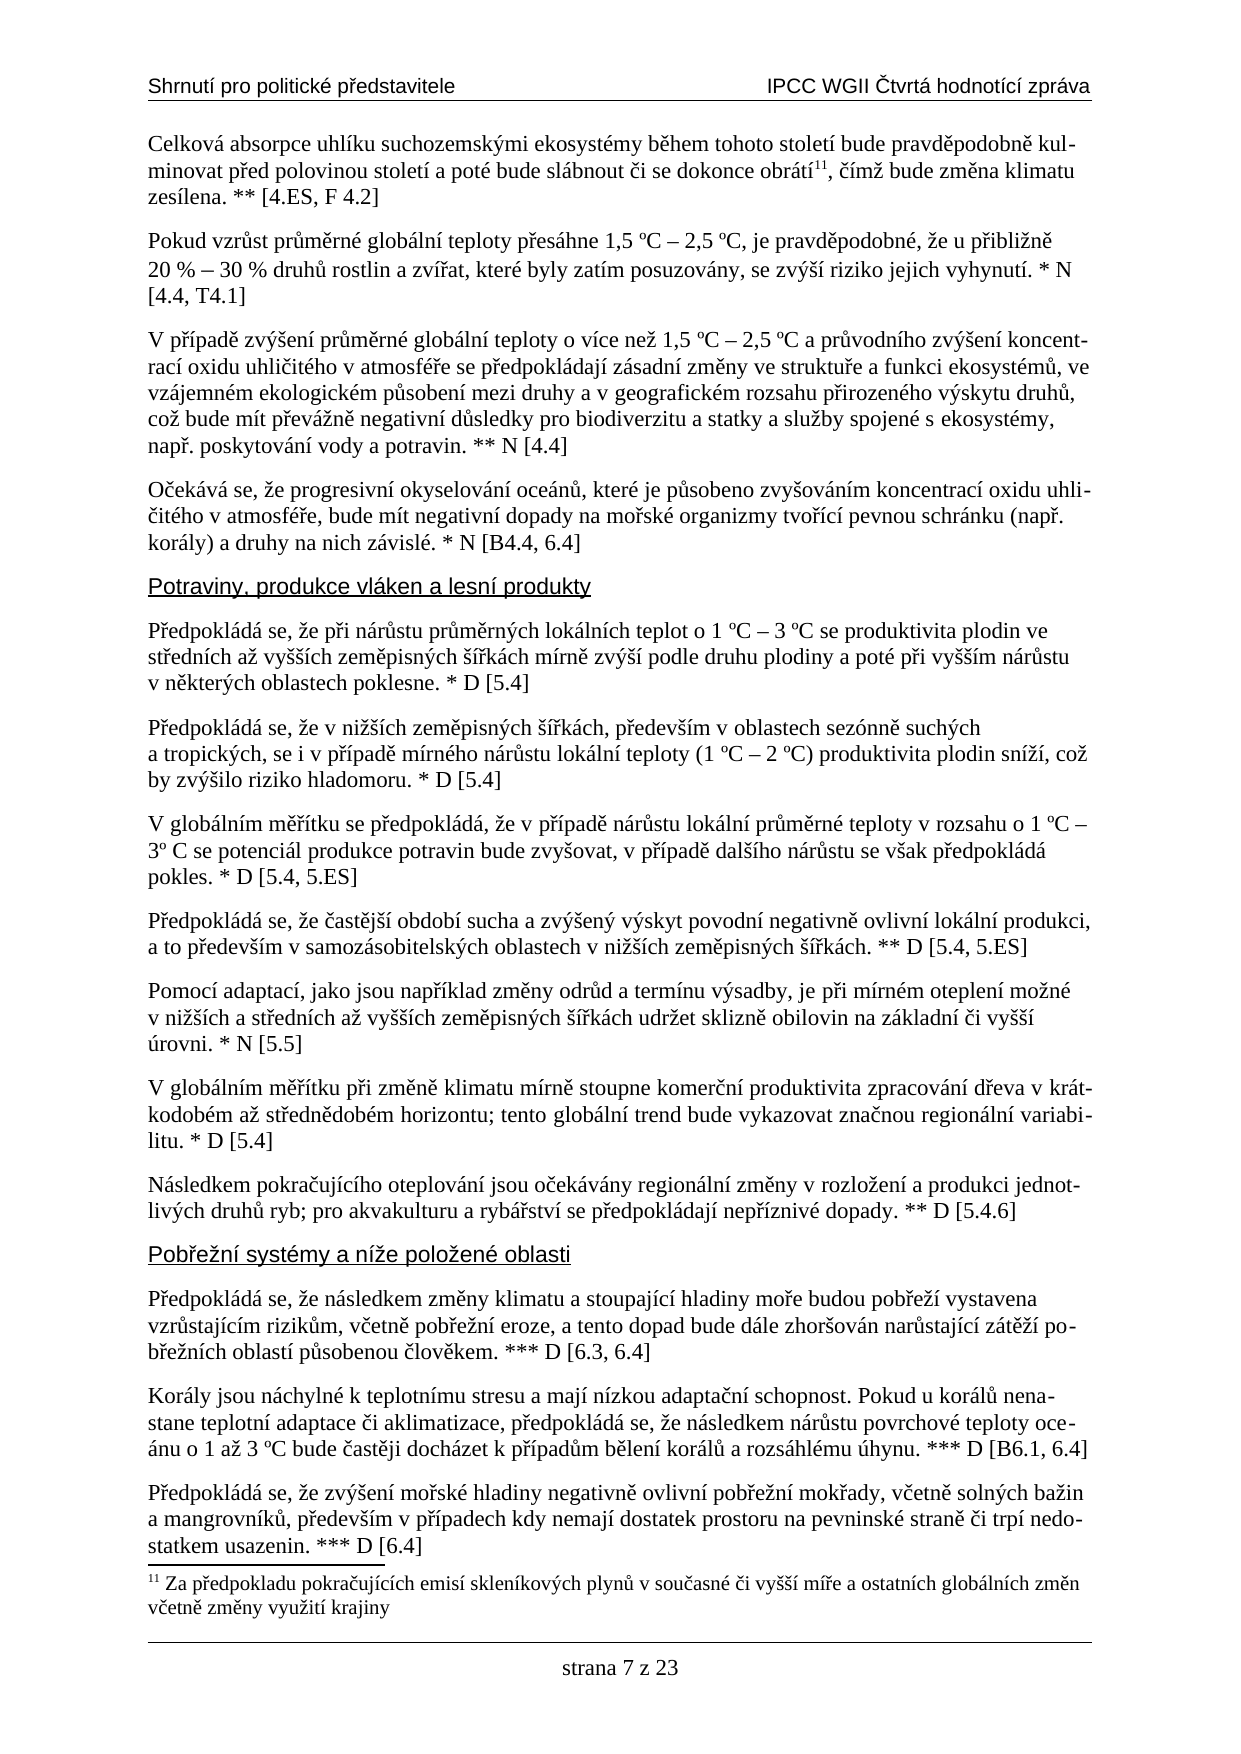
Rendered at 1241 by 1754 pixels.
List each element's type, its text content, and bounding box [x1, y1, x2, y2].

text Předpokládá se, že zvýšení mořské hladiny negativně ovlivní pobřežní mokřady, včetně solných bažin a mangrovníků, především v případech kdy nemají dostatek prostoru na pevninské straně či trpí nedo­statkem usazenin. *** D [6.4] [148, 1479, 1092, 1558]
text Očekává se, že progresivní okyselování oceánů, které je působeno zvyšováním koncentrací oxidu uhli­čitého v atmosféře, bude mít negativní dopady na mořské organizmy tvořící pevnou schránku (např. korály) a druhy na nich závislé. * N [B4.4, 6.4] [148, 476, 1092, 555]
text Celková absorpce uhlíku suchozemskými ekosystémy během tohoto století bude pravděpodobně kul­minovat před polovinou století a poté bude slábnout či se dokonce obrátí, čímž bude změna klimatu zesílena. ** [4.ES, F 4.2] [148, 131, 1092, 209]
text Za předpokladu pokračujících emisí skleníkových plynů v současné či vyšší míře a ostatních globálních změn včetně změny využití krajiny [148, 1571, 1092, 1619]
text Pomocí adaptací, jako jsou například změny odrůd a termínu výsadby, je při mírném oteplení možné v nižších a středních až vyšších zeměpisných šířkách udržet sklizně obilovin na základní či vyšší úrovni. * N [5.5] [148, 977, 1092, 1057]
text Následkem pokračujícího oteplování jsou očekávány regionální změny v rozložení a produkci jednot­livých druhů ryb; pro akvakulturu a rybářství se předpokládají nepříznivé dopady. ** D [5.4.6] [148, 1171, 1092, 1224]
text Předpokládá se, že častější období sucha a zvýšený výskyt povodní negativně ovlivní lokální produkci, a to především v samozásobitelských oblastech v nižších zeměpisných šířkách. ** D [5.4, 5.ES] [148, 907, 1092, 960]
subtitle Pobřežní systémy a níže položené oblasti [148, 1241, 1092, 1268]
text Předpokládá se, že následkem změny klimatu a stoupající hladiny moře budou pobřeží vystavena vzrůstajícím rizikům, včetně pobřežní eroze, a tento dopad bude dále zhoršován narůstající zátěží po­břežních oblastí působenou člověkem. *** D [6.3, 6.4] [148, 1286, 1092, 1364]
text V globálním měřítku se předpokládá, že v případě nárůstu lokální průměrné teploty v rozsahu o 1 ºC – 3º C se potenciál produkce potravin bude zvyšovat, v případě dalšího nárůstu se však předpokládá pokles. * D [5.4, 5.ES] [148, 810, 1092, 889]
text V globálním měřítku při změně klimatu mírně stoupne komerční produktivita zpracování dřeva v krát­kodobém až střednědobém horizontu; tento globální trend bude vykazovat značnou regionální variabi­litu. * D [5.4] [148, 1074, 1092, 1153]
text Korály jsou náchylné k teplotnímu stresu a mají nízkou adaptační schopnost. Pokud u korálů nena­stane teplotní adaptace či aklimatizace, předpokládá se, že následkem nárůstu povrchové teploty oce­ánu o 1 až 3 ºC bude častěji docházet k případům bělení korálů a rozsáhlému úhynu. *** D [B6.1, 6.4] [148, 1382, 1092, 1461]
text Pokud vzrůst průměrné globální teploty přesáhne 1,5 ºC – 2,5 ºC, je pravděpodobné, že u přibližně 20 % – 30 % druhů rostlin a zvířat, které byly zatím posuzovány, se zvýší riziko jejich vyhynutí. * N [4.4, T4.1] [148, 227, 1092, 309]
text V případě zvýšení průměrné globální teploty o více než 1,5 ºC – 2,5 ºC a průvodního zvýšení koncent­rací oxidu uhličitého v atmosféře se předpokládají zásadní změny ve struktuře a funkci ekosystémů, ve vzájemném ekologickém působení mezi druhy a v geografickém rozsahu přirozeného výskytu druhů, což bude mít převážně negativní důsledky pro biodiverzitu a statky a služby spojené s ekosystémy, např. poskytování vody a potravin. ** N [4.4] [148, 326, 1092, 458]
subtitle Potraviny, produkce vláken a lesní produkty [148, 573, 1092, 599]
text Předpokládá se, že v nižších zeměpisných šířkách, především v oblastech sezónně suchých a tropických, se i v případě mírného nárůstu lokální teploty (1 ºC – 2 ºC) produktivita plodin sníží, což by zvýšilo riziko hladomoru. * D [5.4] [148, 713, 1092, 793]
text Předpokládá se, že při nárůstu průměrných lokálních teplot o 1 ºC – 3 ºC se produktivita plodin ve středních až vyšších zeměpisných šířkách mírně zvýší podle druhu plodiny a poté při vyšším nárůstu v některých oblastech poklesne. * D [5.4] [148, 617, 1092, 696]
